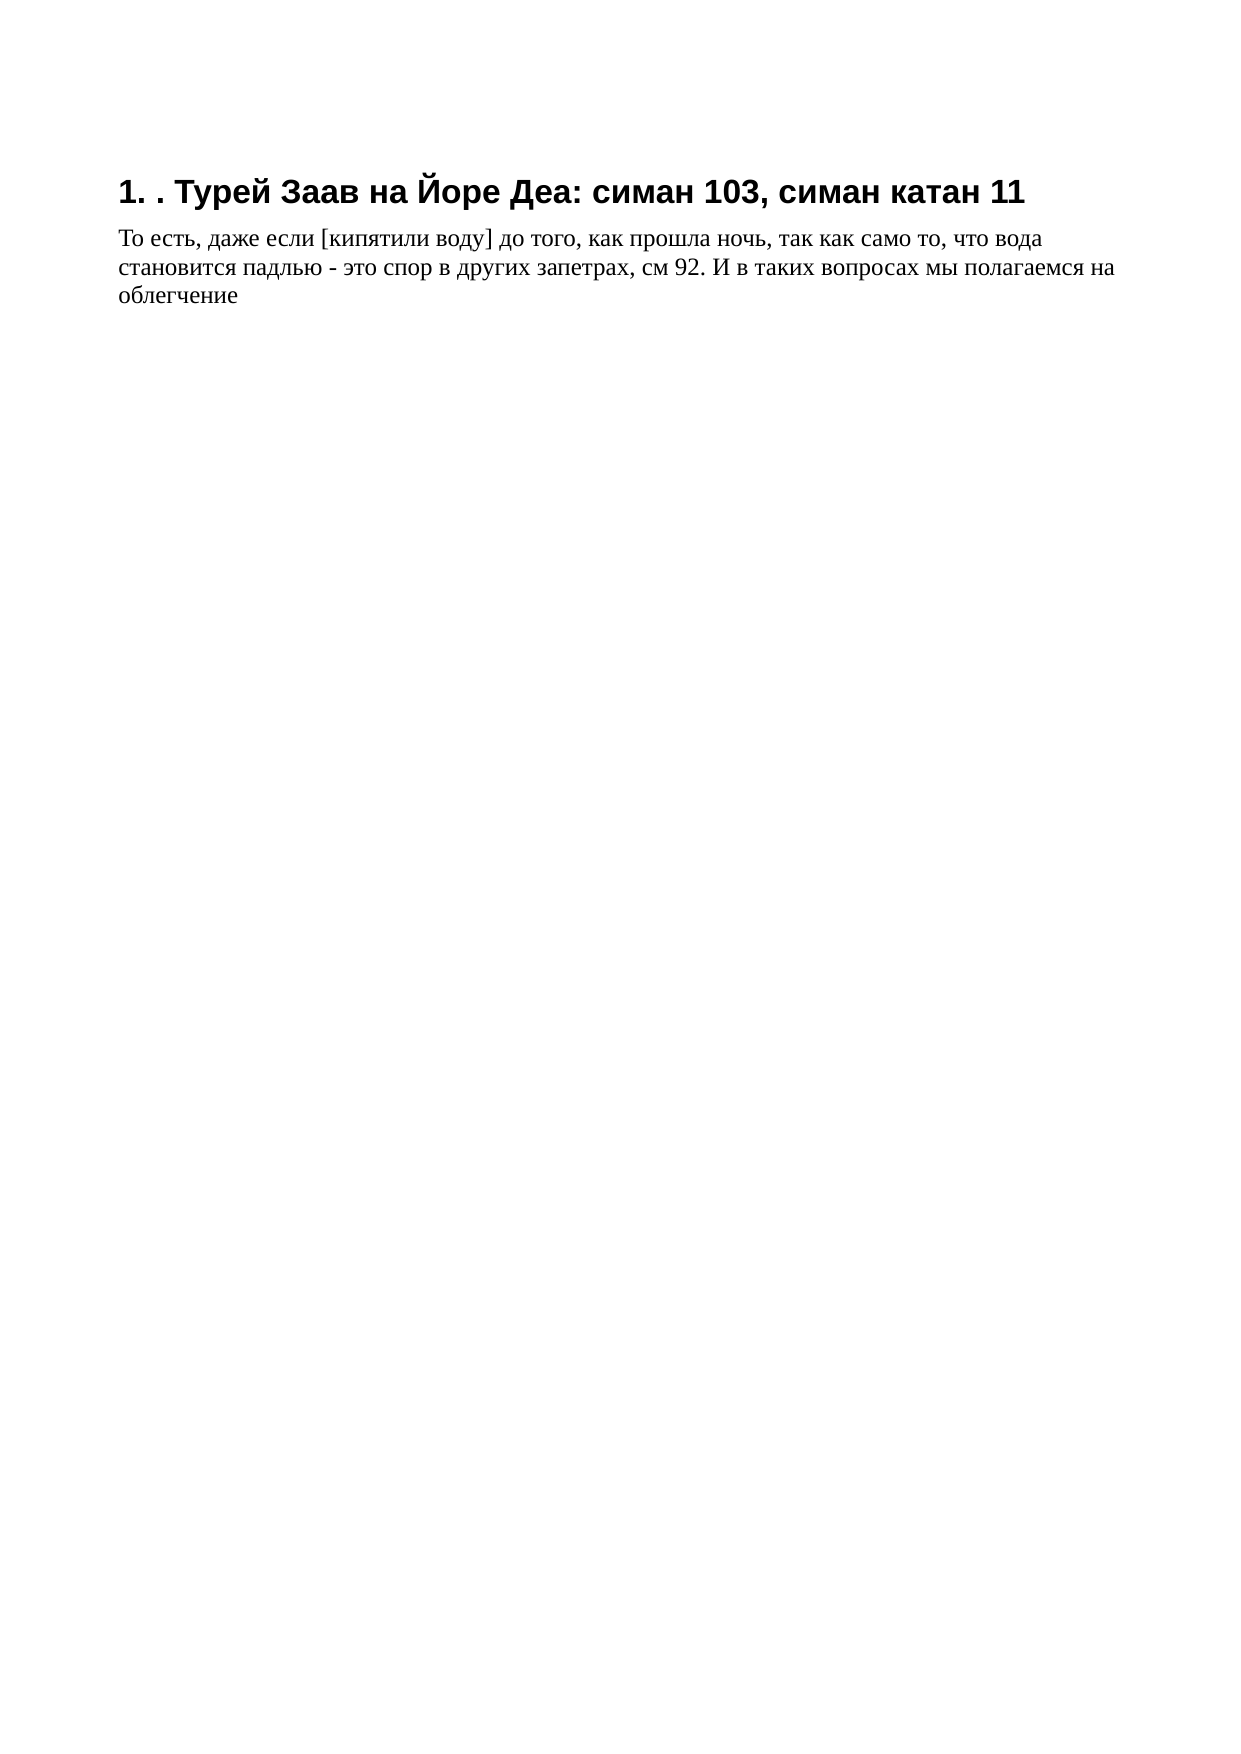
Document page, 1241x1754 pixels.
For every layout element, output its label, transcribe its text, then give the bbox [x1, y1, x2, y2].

subtitle . Турей Заав на Йоре Деа: симан 103, симан катан 11 [118, 147, 1122, 176]
text То есть, даже если [кипятили воду] до того, как прошла ночь, так как само то, что вода становится падлью - это спор в других запетрах, см 92. И в таких вопросах мы полагаемся на облегчение [118, 176, 1122, 262]
